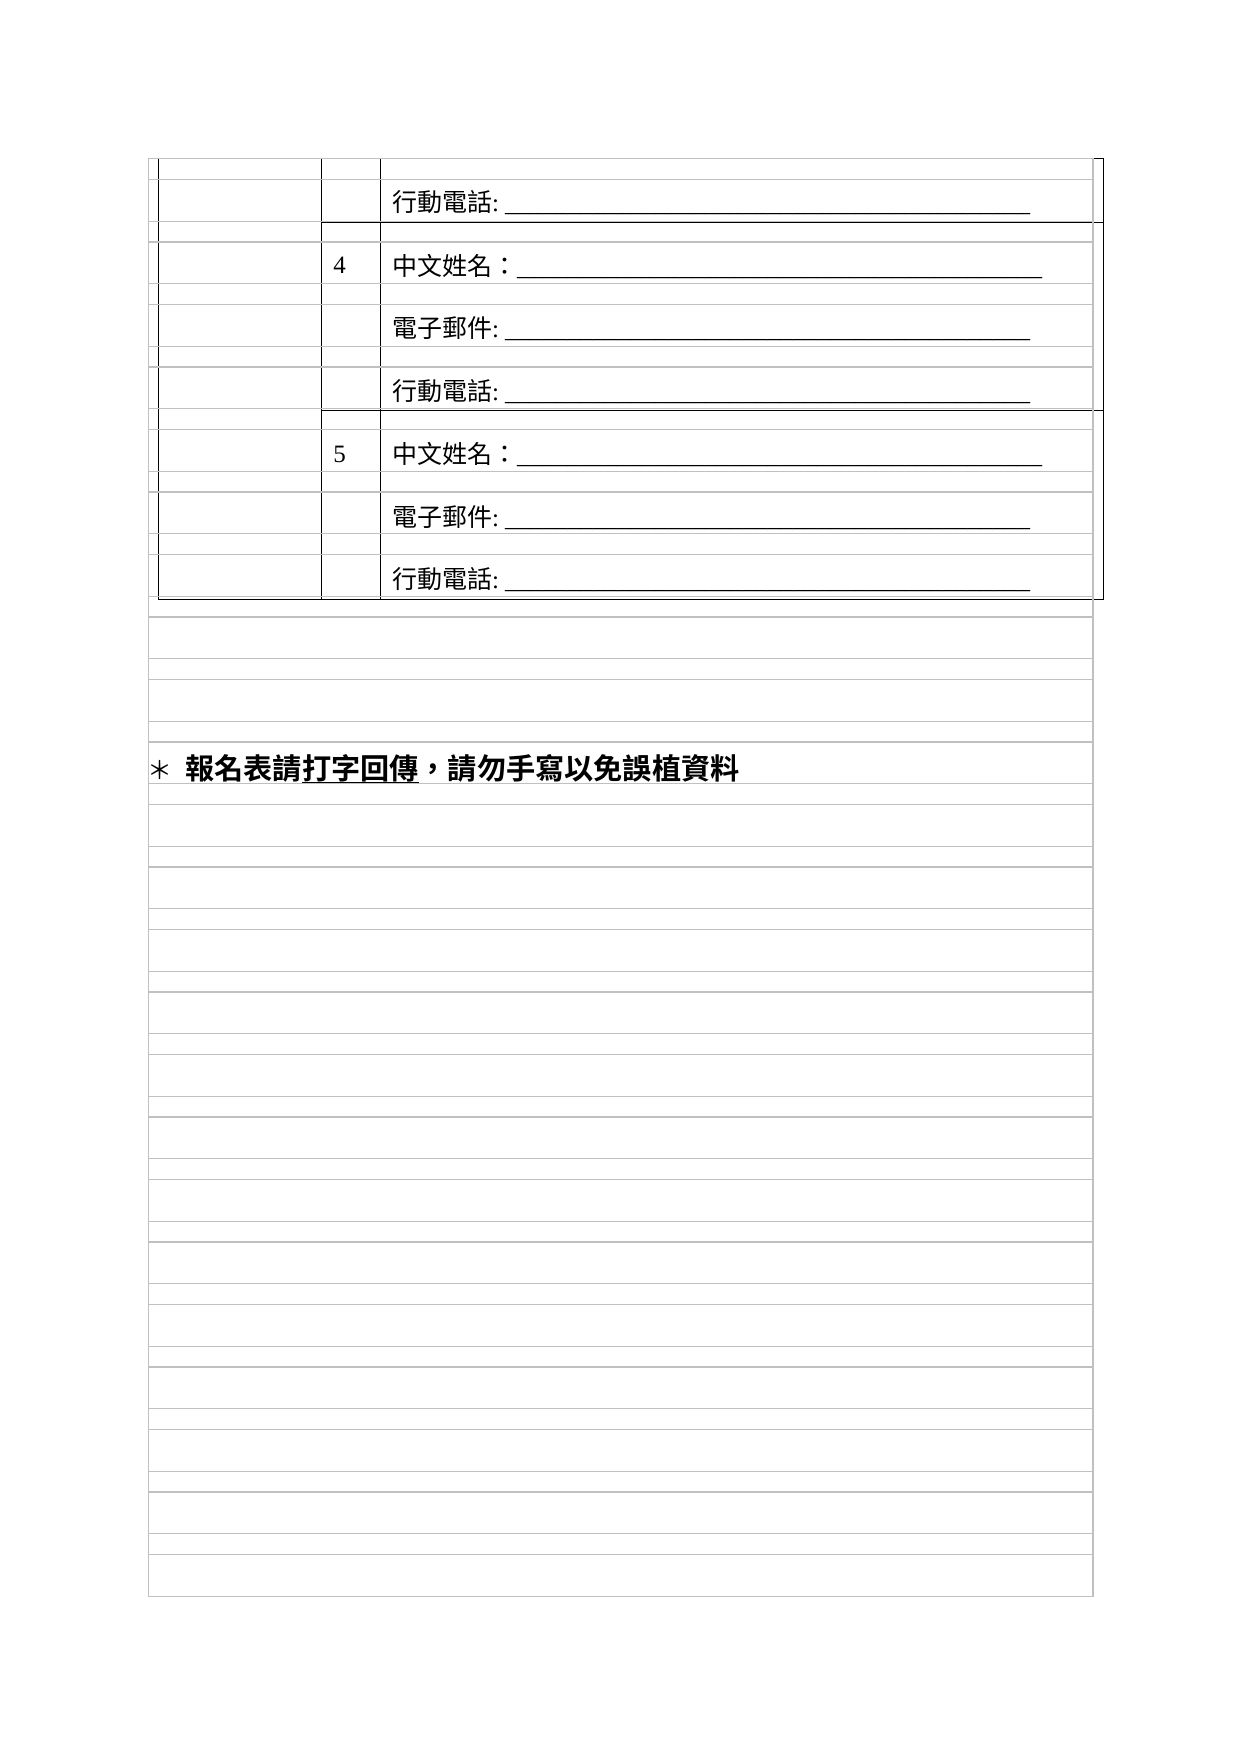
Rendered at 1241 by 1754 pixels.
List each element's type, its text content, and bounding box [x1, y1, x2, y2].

table_header [178, 600, 260, 616]
table_cell [322, 368, 380, 408]
table_cell 行動電話: __________________________________________ [381, 555, 1092, 596]
table_cell [159, 243, 321, 283]
table_cell [381, 534, 1092, 554]
table_header [713, 618, 741, 658]
table_cell 中文姓名：__________________________________________ [381, 430, 1092, 471]
table_cell [381, 223, 1092, 241]
table_cell [159, 284, 321, 304]
table_cell [322, 284, 380, 304]
table_cell [322, 159, 380, 179]
table_header [459, 618, 614, 658]
table_cell [322, 555, 380, 596]
table_header [459, 600, 614, 616]
table_cell 行動電話: __________________________________________ [381, 180, 1092, 221]
table_cell [381, 472, 1092, 491]
table_cell [322, 223, 380, 241]
table_cell [159, 180, 321, 221]
table_cell [322, 472, 380, 491]
table_cell 4 [322, 243, 380, 283]
table_cell 電子郵件: __________________________________________ [381, 305, 1092, 346]
table_cell [381, 284, 1092, 304]
table_header [614, 600, 713, 616]
table_cell [322, 411, 380, 429]
table_header [741, 600, 1062, 616]
table_cell [381, 411, 1092, 429]
table_cell [381, 347, 1092, 366]
table_header [260, 618, 458, 658]
table_cell [159, 534, 321, 554]
table_header [741, 618, 1062, 658]
table_cell [322, 305, 380, 346]
table_cell [159, 472, 321, 491]
table_cell [322, 347, 380, 366]
table_cell [159, 159, 321, 179]
table_cell [159, 430, 321, 471]
table_cell [322, 534, 380, 554]
table_cell [381, 159, 1092, 179]
table_cell [159, 409, 321, 429]
list [149, 725, 1092, 741]
table_cell [322, 493, 380, 533]
table_header [260, 600, 458, 616]
table_header [178, 618, 260, 658]
table_cell [322, 180, 380, 221]
table_cell [159, 347, 321, 366]
table_cell 行動電話: __________________________________________ [381, 368, 1092, 408]
table_cell [159, 305, 321, 346]
table_cell 5 [322, 430, 380, 471]
table_cell [159, 555, 321, 596]
list 報名表請打字回傳，請勿手寫以免誤植資料 [149, 743, 1092, 783]
table_header [614, 618, 713, 658]
table_header [713, 600, 741, 616]
table_cell 電子郵件: __________________________________________ [381, 493, 1092, 533]
table_cell [159, 493, 321, 533]
table_cell [159, 368, 321, 408]
table_cell 中文姓名：__________________________________________ [381, 243, 1092, 283]
table_cell [159, 222, 321, 241]
